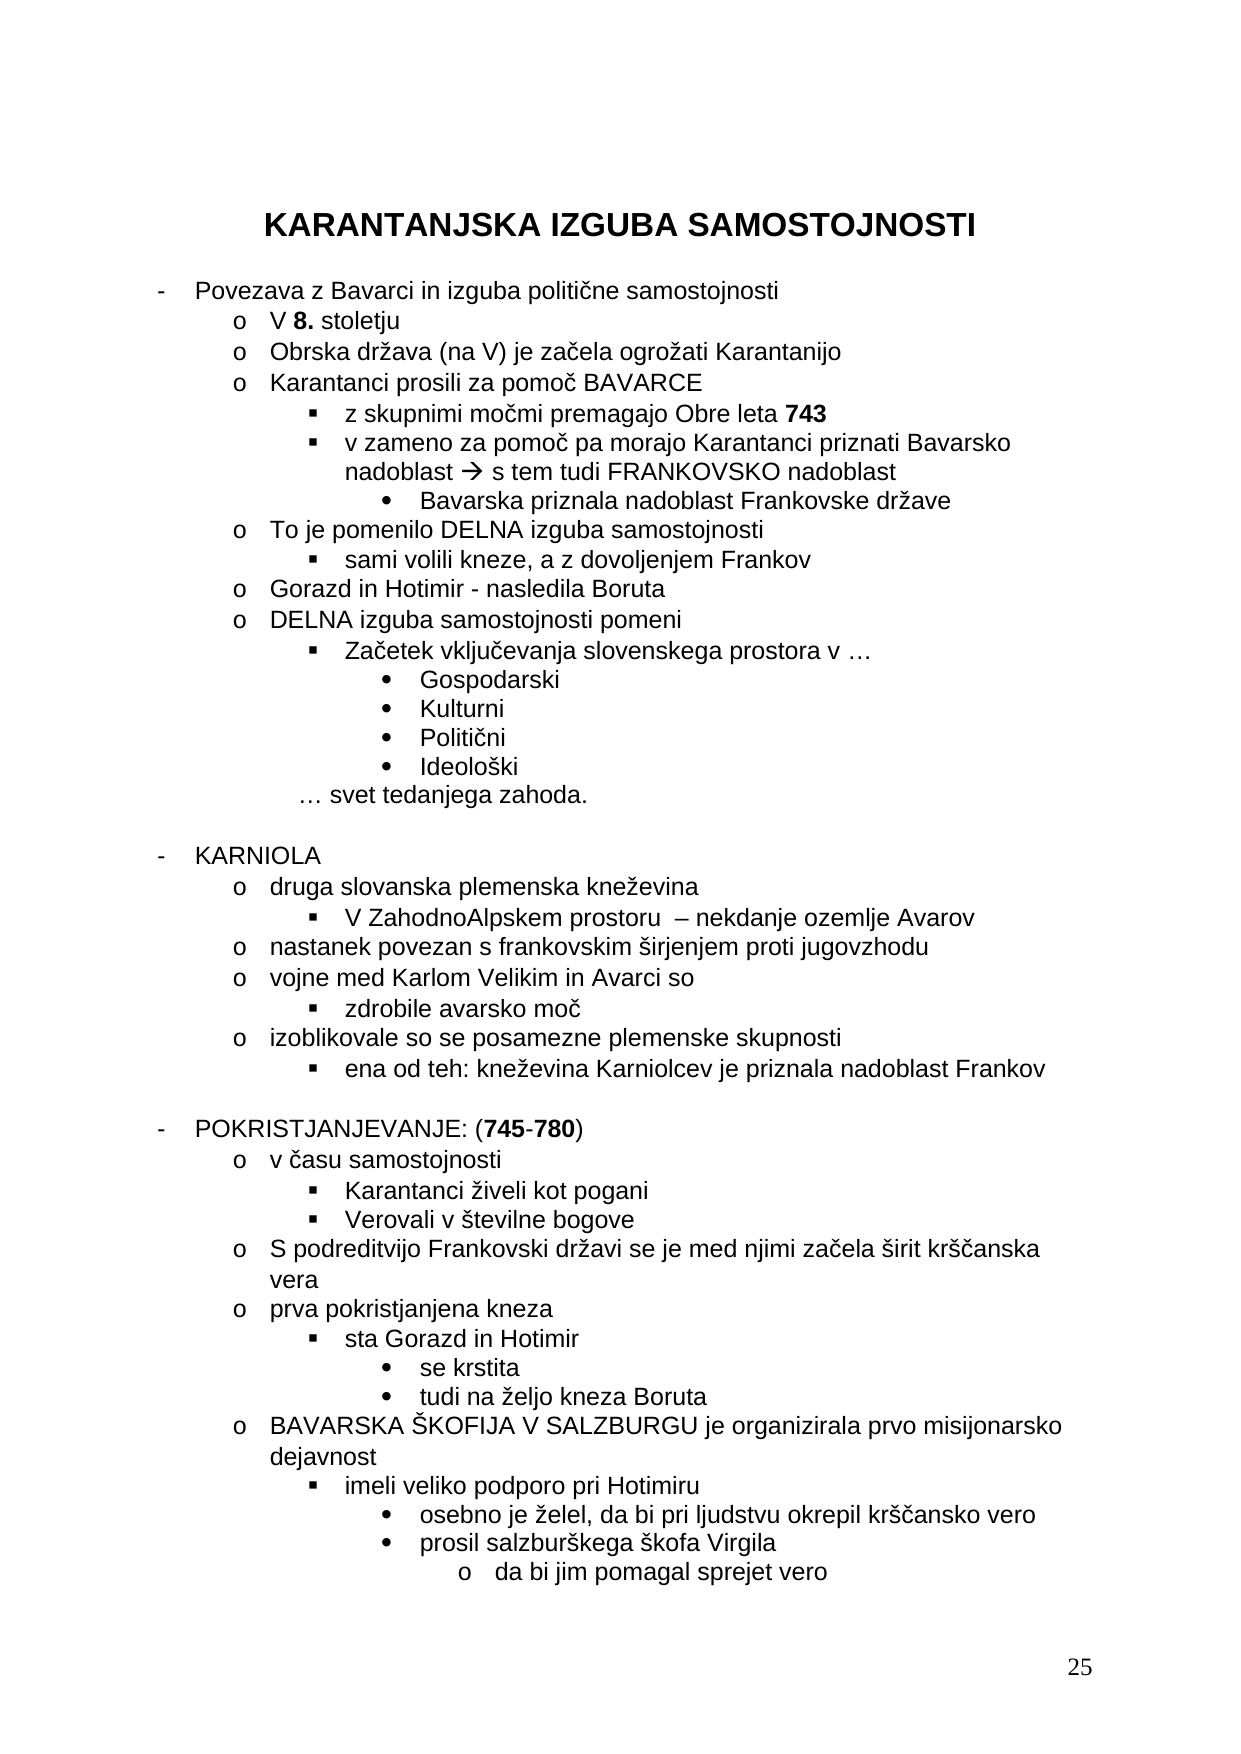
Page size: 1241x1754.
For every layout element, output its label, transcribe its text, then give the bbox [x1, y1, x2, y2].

list BAVARSKA ŠKOFIJA V SALZBURGU je organizirala prvo misijonarsko dejavnost [232, 1411, 1093, 1471]
list druga slovanska plemenska kneževina [232, 872, 1093, 903]
list V 8. stoletju [232, 306, 1093, 337]
list vojne med Karlom Velikim in Avarci so [232, 963, 1093, 994]
list osebno je želel, da bi pri ljudstvu okrepil krščansko vero [382, 1499, 1093, 1528]
list Politični [382, 723, 1093, 752]
list ena od teh: kneževina Karniolcev je priznala nadoblast Frankov [307, 1053, 1093, 1082]
list Verovali v številne bogove [307, 1205, 1093, 1234]
list Kulturni [382, 694, 1093, 723]
list sta Gorazd in Hotimir [307, 1324, 1093, 1353]
text KARANTANJSKA IZGUBA SAMOSTOJNOSTI [148, 205, 1093, 243]
list prva pokristjanjena kneza [232, 1293, 1093, 1324]
list se krstita [382, 1353, 1093, 1382]
list Gospodarski [382, 665, 1093, 694]
list KARNIOLA [157, 838, 1093, 872]
list sami volili kneze, a z dovoljenjem Frankov [307, 546, 1093, 574]
list izoblikovale so se posamezne plemenske skupnosti [232, 1023, 1093, 1053]
list Gorazd in Hotimir - nasledila Boruta [232, 574, 1093, 605]
list Karantanci živeli kot pogani [307, 1176, 1093, 1205]
list S podreditvijo Frankovski državi se je med njimi začela širit krščanska vera [232, 1234, 1093, 1293]
list V ZahodnoAlpskem prostoru – nekdanje ozemlje Avarov [307, 903, 1093, 932]
list POKRISTJANJEVANJE: (745-780) [157, 1111, 1093, 1145]
text … svet tedanjega zahoda. [148, 781, 1093, 809]
list v zameno za pomoč pa morajo Karantanci priznati Bavarsko nadoblast  s tem tudi FRANKOVSKO nadoblast [307, 428, 1093, 486]
list Bavarska priznala nadoblast Frankovske države [382, 486, 1093, 514]
list Ideološki [382, 752, 1093, 781]
list zdrobile avarsko moč [307, 994, 1093, 1023]
list Obrska država (na V) je začela ogrožati Karantanijo [232, 337, 1093, 368]
list prosil salzburškega škofa Virgila [382, 1528, 1093, 1557]
list v času samostojnosti [232, 1145, 1093, 1176]
list da bi jim pomagal sprejet vero [457, 1557, 1093, 1588]
list Začetek vključevanja slovenskega prostora v … [307, 636, 1093, 665]
list nastanek povezan s frankovskim širjenjem proti jugovzhodu [232, 932, 1093, 963]
list tudi na željo kneza Boruta [382, 1382, 1093, 1411]
list Povezava z Bavarci in izguba politične samostojnosti [157, 272, 1093, 306]
list To je pomenilo DELNA izguba samostojnosti [232, 514, 1093, 546]
list z skupnimi močmi premagajo Obre leta 743 [307, 399, 1093, 428]
list imeli veliko podporo pri Hotimiru [307, 1471, 1093, 1499]
list DELNA izguba samostojnosti pomeni [232, 605, 1093, 636]
list Karantanci prosili za pomoč BAVARCE [232, 368, 1093, 399]
